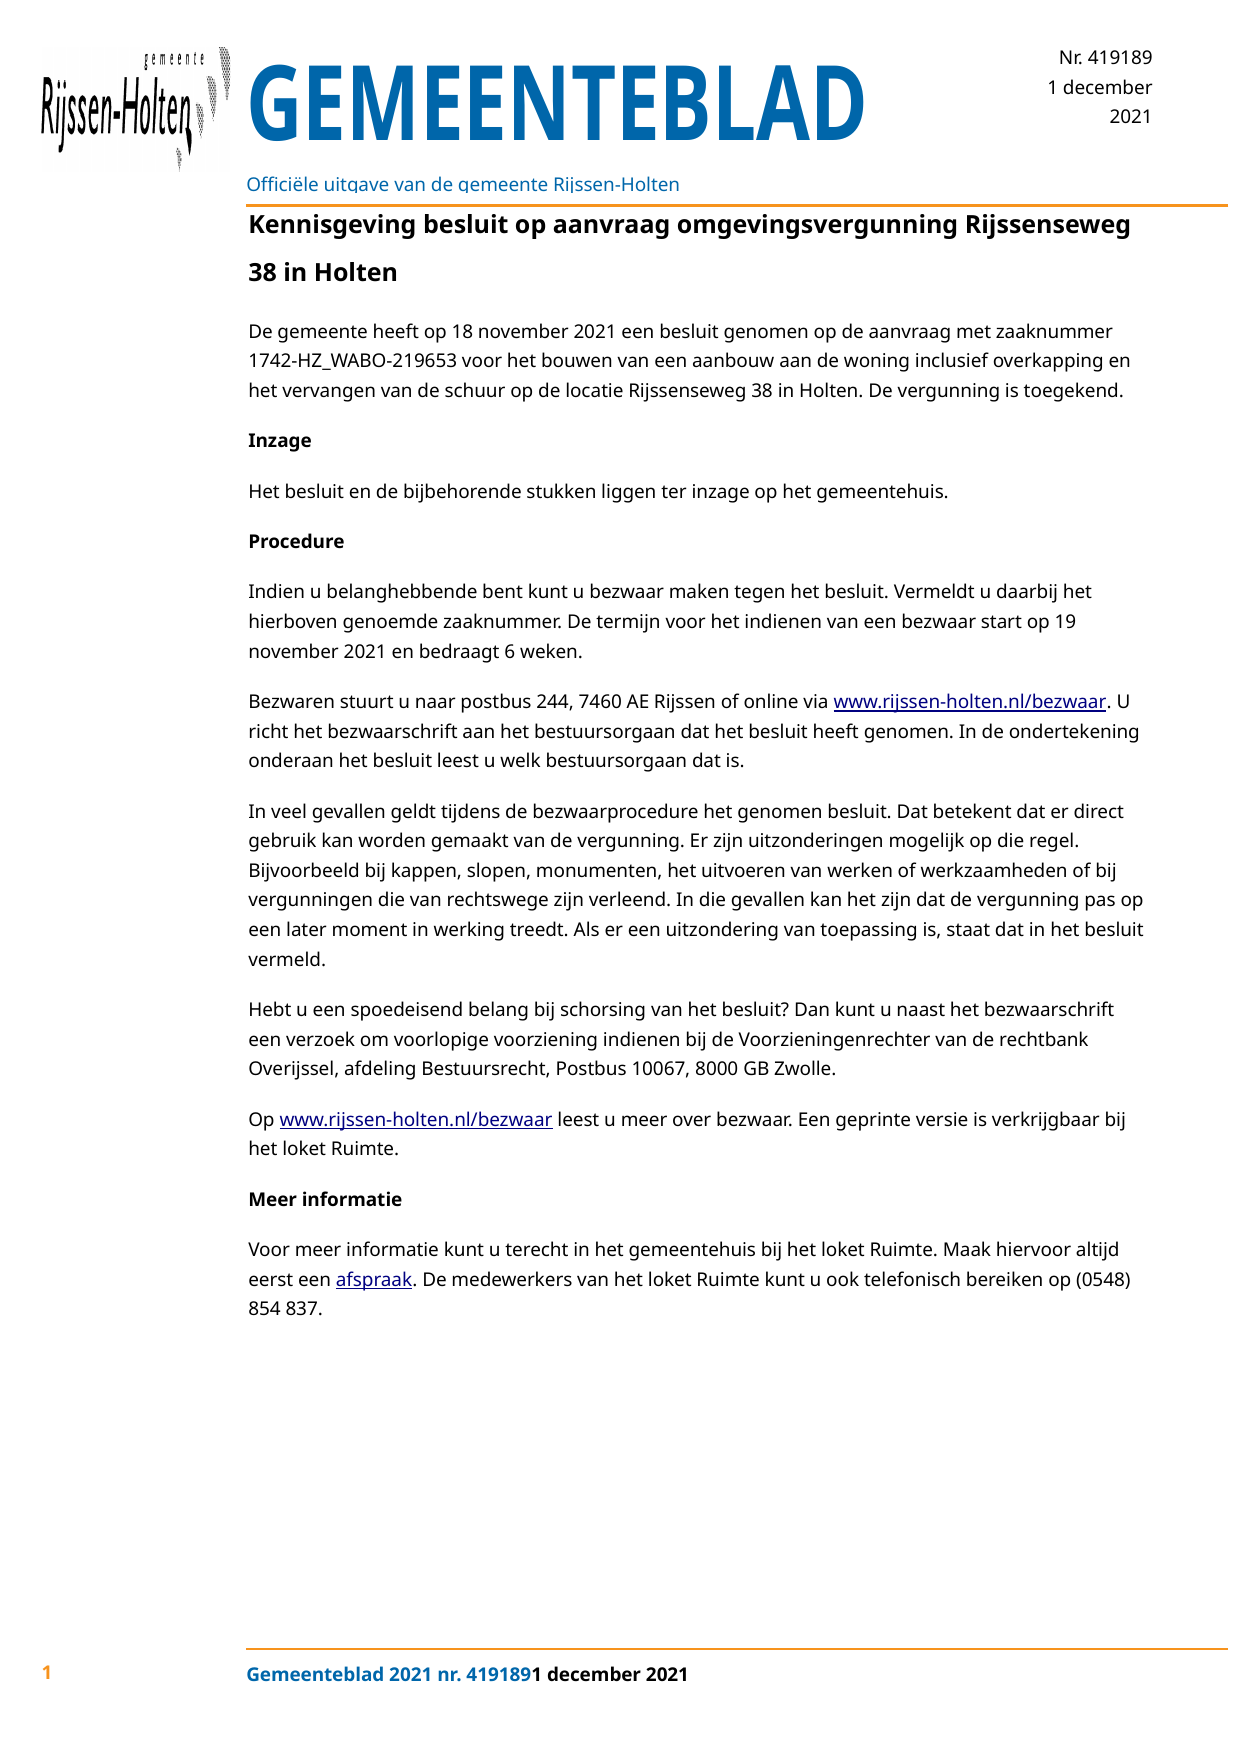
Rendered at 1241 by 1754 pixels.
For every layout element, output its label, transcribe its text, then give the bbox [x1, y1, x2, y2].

text Procedure [248, 528, 1152, 554]
text Hebt u een spoedeisend belang bij schorsing van het besluit? Dan kunt u naast het bezwaarschrift een verzoek om voorlopige voorziening indienen bij de Voorzieningenrechter van de rechtbank Overijssel, afdeling Bestuursrecht, Postbus 10067, 8000 GB Zwolle. [248, 996, 1152, 1081]
text Indien u belanghebbende bent kunt u bezwaar maken tegen het besluit. Vermeldt u daarbij het hierboven genoemde zaaknummer. De termijn voor het indienen van een bezwaar start op 19 november 2021 en bedraagt 6 weken. [248, 579, 1152, 664]
text In veel gevallen geldt tijdens de bezwaarprocedure het genomen besluit. Dat betekent dat er direct gebruik kan worden gemaakt van de vergunning. Er zijn uitzonderingen mogelijk op die regel. Bijvoorbeeld bij kappen, slopen, monumenten, het uitvoeren van werken of werkzaamheden of bij vergunningen die van rechtswege zijn verleend. In die gevallen kan het zijn dat de vergunning pas op een later moment in werking treedt. Als er een uitzondering van toepassing is, staat dat in het besluit vermeld. [248, 798, 1152, 972]
text Meer informatie [248, 1186, 1152, 1212]
text Inzage [248, 427, 1152, 453]
text De gemeente heeft op 18 november 2021 een besluit genomen op de aanvraag met zaaknummer 1742-HZ_WABO-219653 voor het bouwen van een aanbouw aan de woning inclusief overkapping en het vervangen van de schuur op de locatie Rijssenseweg 38 in Holten. De vergunning is toegekend. [248, 318, 1152, 403]
picture [41, 47, 231, 172]
text Bezwaren stuurt u naar postbus 244, 7460 AE Rijssen of online via www.rijssen-holten.nl/bezwaar. U richt het bezwaarschrift aan het bestuursorgaan dat het besluit heeft genomen. In de ondertekening onderaan het besluit leest u welk bestuursorgaan dat is. [248, 688, 1152, 773]
text Het besluit en de bijbehorende stukken liggen ter inzage op het gemeentehuis. [248, 478, 1152, 504]
text Kennisgeving besluit op aanvraag omgevingsvergunning Rijssenseweg 38 in Holten [248, 207, 1152, 288]
text Voor meer informatie kunt u terecht in het gemeentehuis bij het loket Ruimte. Maak hiervoor altijd eerst een afspraak. De medewerkers van het loket Ruimte kunt u ook telefonisch bereiken op (0548) 854 837. [248, 1236, 1152, 1321]
text Op www.rijssen-holten.nl/bezwaar leest u meer over bezwaar. Een geprinte versie is verkrijgbaar bij het loket Ruimte. [248, 1106, 1152, 1161]
